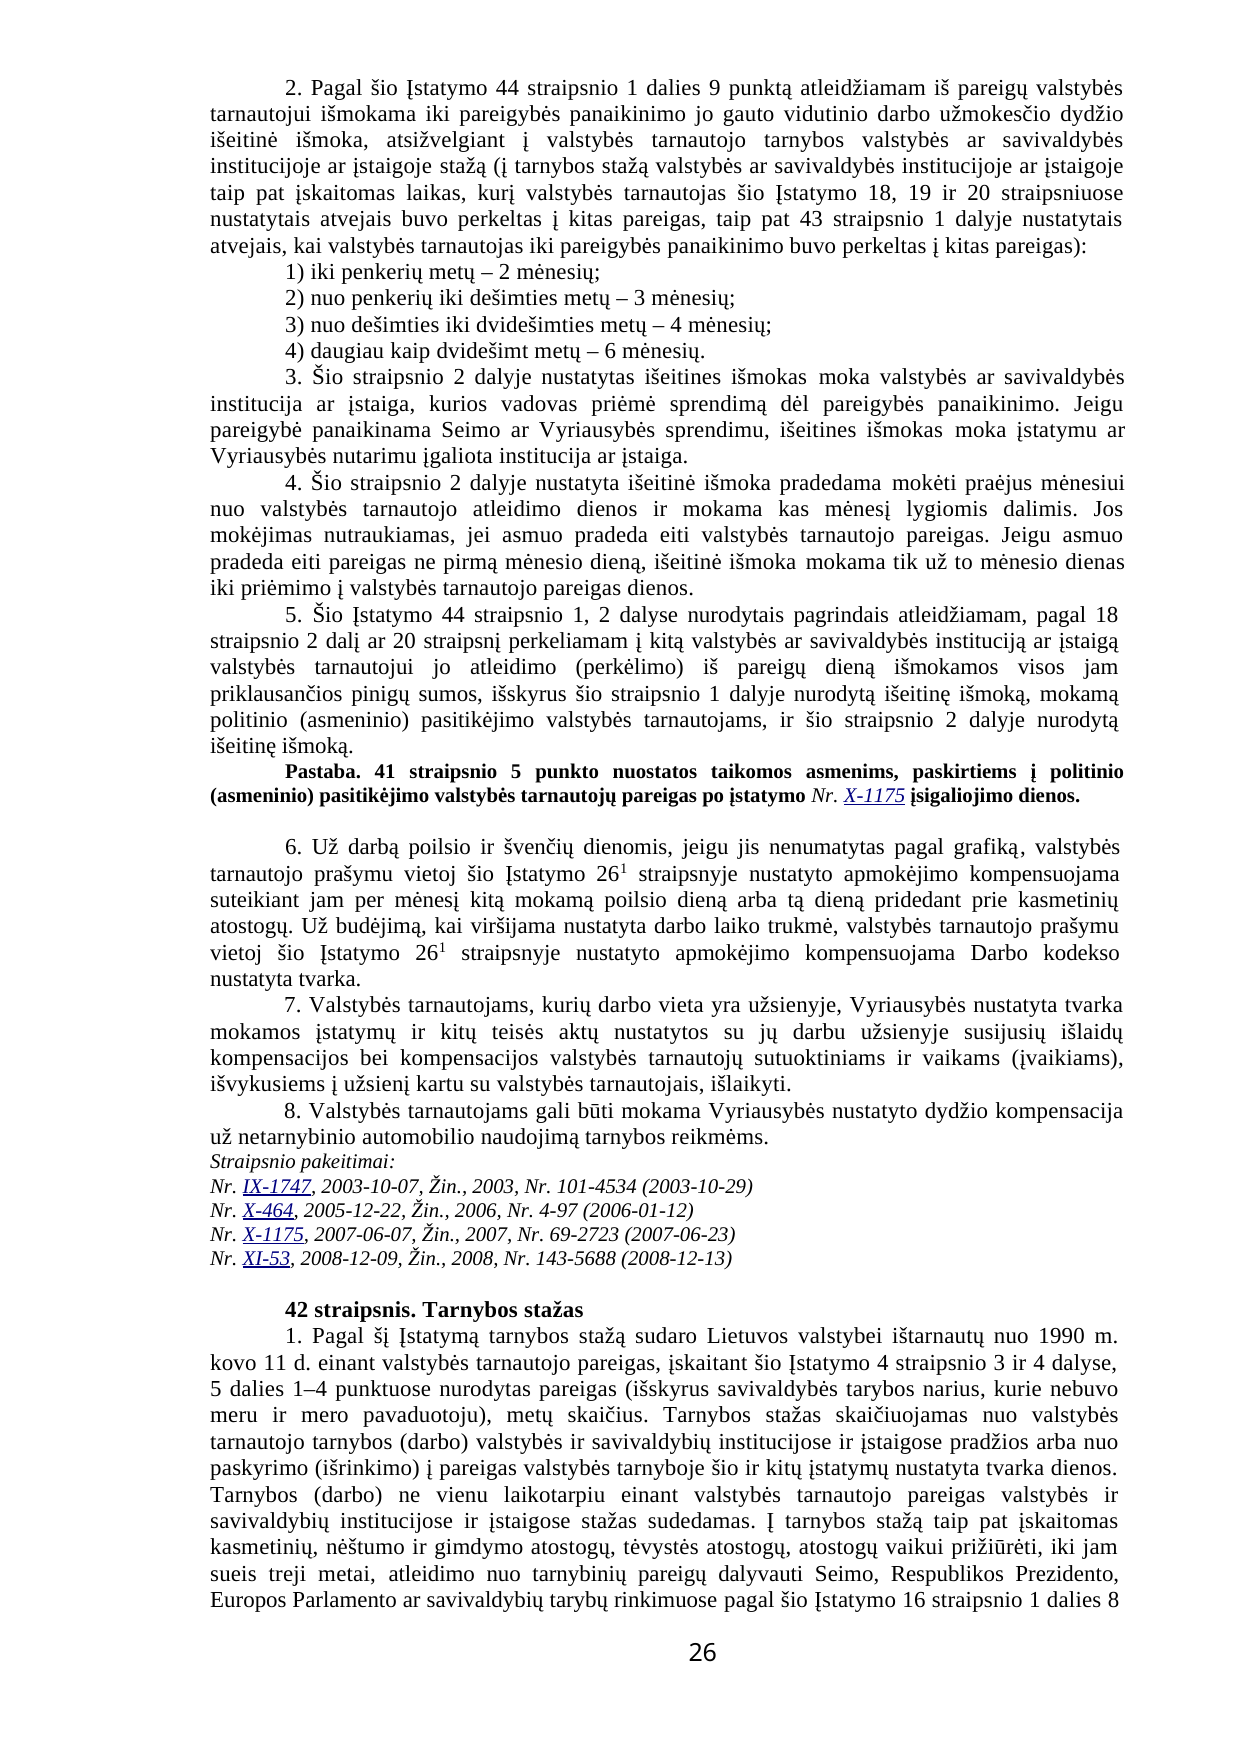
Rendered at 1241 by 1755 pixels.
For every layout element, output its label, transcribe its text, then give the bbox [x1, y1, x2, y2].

text 1) iki penkerių metų – 2 mėnesių; [210, 258, 1126, 284]
text 7. Valstybės tarnautojams, kurių darbo vieta yra užsienyje, Vyriausybės nustatyta tvarka mokamos įstatymų ir kitų teisės aktų nustatytos su jų darbu užsienyje susijusių išlaidų kompensacijos bei kompensacijos valstybės tarnautojų sutuoktiniams ir vaikams (įvaikiams), išvykusiems į užsienį kartu su valstybės tarnautojais, išlaikyti. [210, 991, 1126, 1097]
text 5. Šio Įstatymo 44 straipsnio 1, 2 dalyse nurodytais pagrindais atleidžiamam, pagal 18 straipsnio 2 dalį ar 20 straipsnį perkeliamam į kitą valstybės ar savivaldybės instituciją ar įstaigą valstybės tarnautojui jo atleidimo (perkėlimo) iš pareigų dieną išmokamos visos jam priklausančios pinigų sumos, išskyrus šio straipsnio 1 dalyje nurodytą išeitinę išmoką, mokamą politinio (asmeninio) pasitikėjimo valstybės tarnautojams, ir šio straipsnio 2 dalyje nurodytą išeitinę išmoką. [210, 601, 1120, 759]
text 3) nuo dešimties iki dvidešimties metų – 4 mėnesių; [210, 311, 1126, 337]
text 4) daugiau kaip dvidešimt metų – 6 mėnesių. [210, 337, 1126, 363]
text 6. Už darbą poilsio ir švenčių dienomis, jeigu jis nenumatytas pagal grafiką, valstybės tarnautojo prašymu vietoj šio Įstatymo 261 straipsnyje nustatyto apmokėjimo kompensuojama suteikiant jam per mėnesį kitą mokamą poilsio dieną arba tą dieną pridedant prie kasmetinių atostogų. Už budėjimą, kai viršijama nustatyta darbo laiko trukmė, valstybės tarnautojo prašymu vietoj šio Įstatymo 261 straipsnyje nustatyto apmokėjimo kompensuojama Darbo kodekso nustatyta tvarka. [210, 833, 1120, 991]
text Straipsnio pakeitimai: [210, 1149, 1126, 1173]
text Pastaba. 41 straipsnio 5 punkto nuostatos taikomos asmenims, paskirtiems į politinio (asmeninio) pasitikėjimo valstybės tarnautojų pareigas po įstatymo Nr. X-1175 įsigaliojimo dienos. [210, 759, 1126, 807]
text 3. Šio straipsnio 2 dalyje nustatytas išeitines išmokas moka valstybės ar savivaldybės institucija ar įstaiga, kurios vadovas priėmė sprendimą dėl pareigybės panaikinimo. Jeigu pareigybė panaikinama Seimo ar Vyriausybės sprendimu, išeitines išmokas moka įstatymu ar Vyriausybės nutarimu įgaliota institucija ar įstaiga. [210, 363, 1126, 469]
text 1. Pagal šį Įstatymą tarnybos stažą sudaro Lietuvos valstybei ištarnautų nuo 1990 m. kovo 11 d. einant valstybės tarnautojo pareigas, įskaitant šio Įstatymo 4 straipsnio 3 ir 4 dalyse, 5 dalies 1–4 punktuose nurodytas pareigas (išskyrus savivaldybės tarybos narius, kurie nebuvo meru ir mero pavaduotoju), metų skaičius. Tarnybos stažas skaičiuojamas nuo valstybės tarnautojo tarnybos (darbo) valstybės ir savivaldybių institucijose ir įstaigose pradžios arba nuo paskyrimo (išrinkimo) į pareigas valstybės tarnyboje šio ir kitų įstatymų nustatyta tvarka dienos. Tarnybos (darbo) ne vienu laikotarpiu einant valstybės tarnautojo pareigas valstybės ir savivaldybių institucijose ir įstaigose stažas sudedamas. Į tarnybos stažą taip pat įskaitomas kasmetinių, nėštumo ir gimdymo atostogų, tėvystės atostogų, atostogų vaikui prižiūrėti, iki jam sueis treji metai, atleidimo nuo tarnybinių pareigų dalyvauti Seimo, Respublikos Prezidento, Europos Parlamento ar savivaldybių tarybų rinkimuose pagal šio Įstatymo 16 straipsnio 1 dalies 8 [210, 1322, 1120, 1612]
text Nr. IX-1747, 2003-10-07, Žin., 2003, Nr. 101-4534 (2003-10-29) [210, 1173, 1120, 1198]
text 42 straipsnis. Tarnybos stažas [210, 1296, 1126, 1322]
text 2) nuo penkerių iki dešimties metų – 3 mėnesių; [210, 284, 1126, 311]
text Nr. XI-53, 2008-12-09, Žin., 2008, Nr. 143-5688 (2008-12-13) [210, 1246, 1120, 1270]
text Nr. X-464, 2005-12-22, Žin., 2006, Nr. 4-97 (2006-01-12) [210, 1198, 1120, 1222]
text 4. Šio straipsnio 2 dalyje nustatyta išeitinė išmoka pradedama mokėti praėjus mėnesiui nuo valstybės tarnautojo atleidimo dienos ir mokama kas mėnesį lygiomis dalimis. Jos mokėjimas nutraukiamas, jei asmuo pradeda eiti valstybės tarnautojo pareigas. Jeigu asmuo pradeda eiti pareigas ne pirmą mėnesio dieną, išeitinė išmoka mokama tik už to mėnesio dienas iki priėmimo į valstybės tarnautojo pareigas dienos. [210, 469, 1126, 601]
text 8. Valstybės tarnautojams gali būti mokama Vyriausybės nustatyto dydžio kompensacija už netarnybinio automobilio naudojimą tarnybos reikmėms. [210, 1097, 1126, 1149]
text Nr. X-1175, 2007-06-07, Žin., 2007, Nr. 69-2723 (2007-06-23) [210, 1222, 1120, 1246]
text 2. Pagal šio Įstatymo 44 straipsnio 1 dalies 9 punktą atleidžiamam iš pareigų valstybės tarnautojui išmokama iki pareigybės panaikinimo jo gauto vidutinio darbo užmokesčio dydžio išeitinė išmoka, atsižvelgiant į valstybės tarnautojo tarnybos valstybės ar savivaldybės institucijoje ar įstaigoje stažą (į tarnybos stažą valstybės ar savivaldybės institucijoje ar įstaigoje taip pat įskaitomas laikas, kurį valstybės tarnautojas šio Įstatymo 18, 19 ir 20 straipsniuose nustatytais atvejais buvo perkeltas į kitas pareigas, taip pat 43 straipsnio 1 dalyje nustatytais atvejais, kai valstybės tarnautojas iki pareigybės panaikinimo buvo perkeltas į kitas pareigas): [210, 73, 1126, 258]
